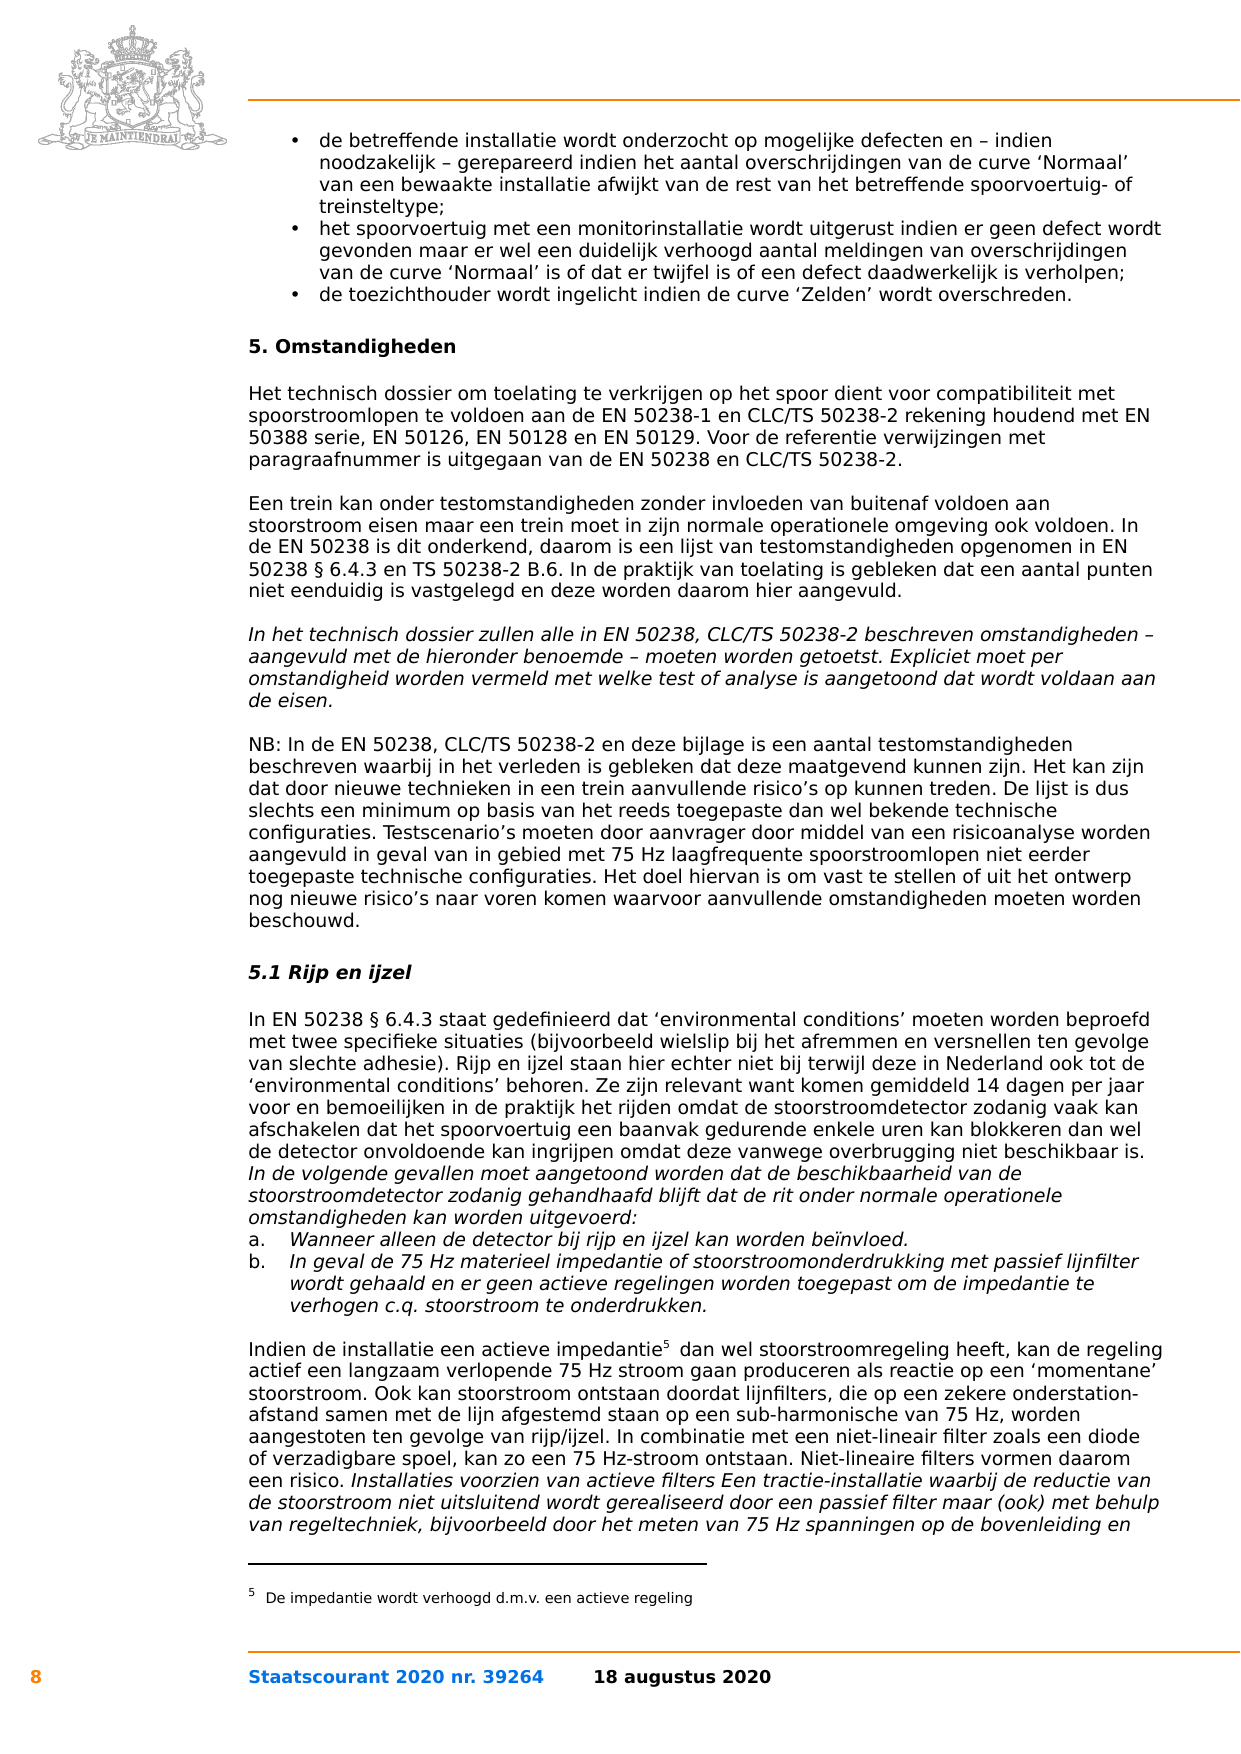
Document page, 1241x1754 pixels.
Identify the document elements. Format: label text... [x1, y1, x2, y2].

text Het technisch dossier om toelating te verkrijgen op het spoor dient voor compatibiliteit met spoorstroomlopen te voldoen aan de EN 50238-1 en CLC/TS 50238-2 rekening houdend met EN 50388 serie, EN 50126, EN 50128 en EN 50129. Voor de referentie verwijzingen met paragraafnummer is uitgegaan van de EN 50238 en CLC/TS 50238-2. [248, 383, 1163, 471]
subtitle 5.1 Rijp en ijzel [248, 962, 1163, 984]
text a. Wanneer alleen de detector bij rijp en ijzel kan worden beïnvloed. [248, 1229, 1163, 1251]
text • de betreffende installatie wordt onderzocht op mogelijke defecten en – indien noodzakelijk – gerepareerd indien het aantal overschrijdingen van de curve ‘Normaal’ van een bewaakte installatie afwijkt van de rest van het betreffende spoorvoertuig- of treinsteltype; [289, 130, 1163, 218]
text Indien de installatie een actieve impedantie dan wel stoorstroomregeling heeft, kan de regeling actief een langzaam verlopende 75 Hz stroom gaan produceren als reactie op een ‘momentane’ stoorstroom. Ook kan stoorstroom ontstaan doordat lijnfilters, die op een zekere onderstation-afstand samen met de lijn afgestemd staan op een sub-harmonische van 75 Hz, worden aangestoten ten gevolge van rijp/ijzel. In combinatie met een niet-lineair filter zoals een diode of verzadigbare spoel, kan zo een 75 Hz-stroom ontstaan. Niet-lineaire filters vormen daarom een risico. Installaties voorzien van actieve filters Een tractie-installatie waarbij de reductie van de stoorstroom niet uitsluitend wordt gerealiseerd door een passief filter maar (ook) met behulp van regeltechniek, bijvoorbeeld door het meten van 75 Hz spanningen op de bovenleiding en [248, 1338, 1163, 1536]
subtitle 5. Omstandigheden [248, 336, 1163, 358]
text • het spoorvoertuig met een monitorinstallatie wordt uitgerust indien er geen defect wordt gevonden maar er wel een duidelijk verhoogd aantal meldingen van overschrijdingen van de curve ‘Normaal’ is of dat er twijfel is of een defect daadwerkelijk is verholpen; [289, 218, 1163, 284]
text In het technisch dossier zullen alle in EN 50238, CLC/TS 50238-2 beschreven omstandigheden – aangevuld met de hieronder benoemde – moeten worden getoetst. Expliciet moet per omstandigheid worden vermeld met welke test of analyse is aangetoond dat wordt voldaan aan de eisen. [248, 624, 1163, 712]
text In EN 50238 § 6.4.3 staat gedefinieerd dat ‘environmental conditions’ moeten worden beproefd met twee specifieke situaties (bijvoorbeeld wielslip bij het afremmen en versnellen ten gevolge van slechte adhesie). Rijp en ijzel staan hier echter niet bij terwijl deze in Nederland ook tot de ‘environmental conditions’ behoren. Ze zijn relevant want komen gemiddeld 14 dagen per jaar voor en bemoeilijken in de praktijk het rijden omdat de stoorstroomdetector zodanig vaak kan afschakelen dat het spoorvoertuig een baanvak gedurende enkele uren kan blokkeren dan wel de detector onvoldoende kan ingrijpen omdat deze vanwege overbrugging niet beschikbaar is. In de volgende gevallen moet aangetoond worden dat de beschikbaarheid van de stoorstroomdetector zodanig gehandhaafd blijft dat de rit onder normale operationele omstandigheden kan worden uitgevoerd: [248, 1009, 1163, 1229]
text De impedantie wordt verhoogd d.m.v. een actieve regeling [248, 1586, 1163, 1608]
picture [38, 25, 227, 150]
text • de toezichthouder wordt ingelicht indien de curve ‘Zelden’ wordt overschreden. [289, 284, 1163, 306]
text Een trein kan onder testomstandigheden zonder invloeden van buitenaf voldoen aan stoorstroom eisen maar een trein moet in zijn normale operationele omgeving ook voldoen. In de EN 50238 is dit onderkend, daarom is een lijst van testomstandigheden opgenomen in EN 50238 § 6.4.3 en TS 50238-2 B.6. In de praktijk van toelating is gebleken dat een aantal punten niet eenduidig is vastgelegd en deze worden daarom hier aangevuld. [248, 492, 1163, 602]
text NB: In de EN 50238, CLC/TS 50238-2 en deze bijlage is een aantal testomstandigheden beschreven waarbij in het verleden is gebleken dat deze maatgevend kunnen zijn. Het kan zijn dat door nieuwe technieken in een trein aanvullende risico’s op kunnen treden. De lijst is dus slechts een minimum op basis van het reeds toegepaste dan wel bekende technische configuraties. Testscenario’s moeten door aanvrager door middel van een risicoanalyse worden aangevuld in geval van in gebied met 75 Hz laagfrequente spoorstroomlopen niet eerder toegepaste technische configuraties. Het doel hiervan is om vast te stellen of uit het ontwerp nog nieuwe risico’s naar voren komen waarvoor aanvullende omstandigheden moeten worden beschouwd. [248, 734, 1163, 932]
text b. In geval de 75 Hz materieel impedantie of stoorstroomonderdrukking met passief lijnfilter wordt gehaald en er geen actieve regelingen worden toegepast om de impedantie te verhogen c.q. stoorstroom te onderdrukken. [248, 1251, 1163, 1317]
